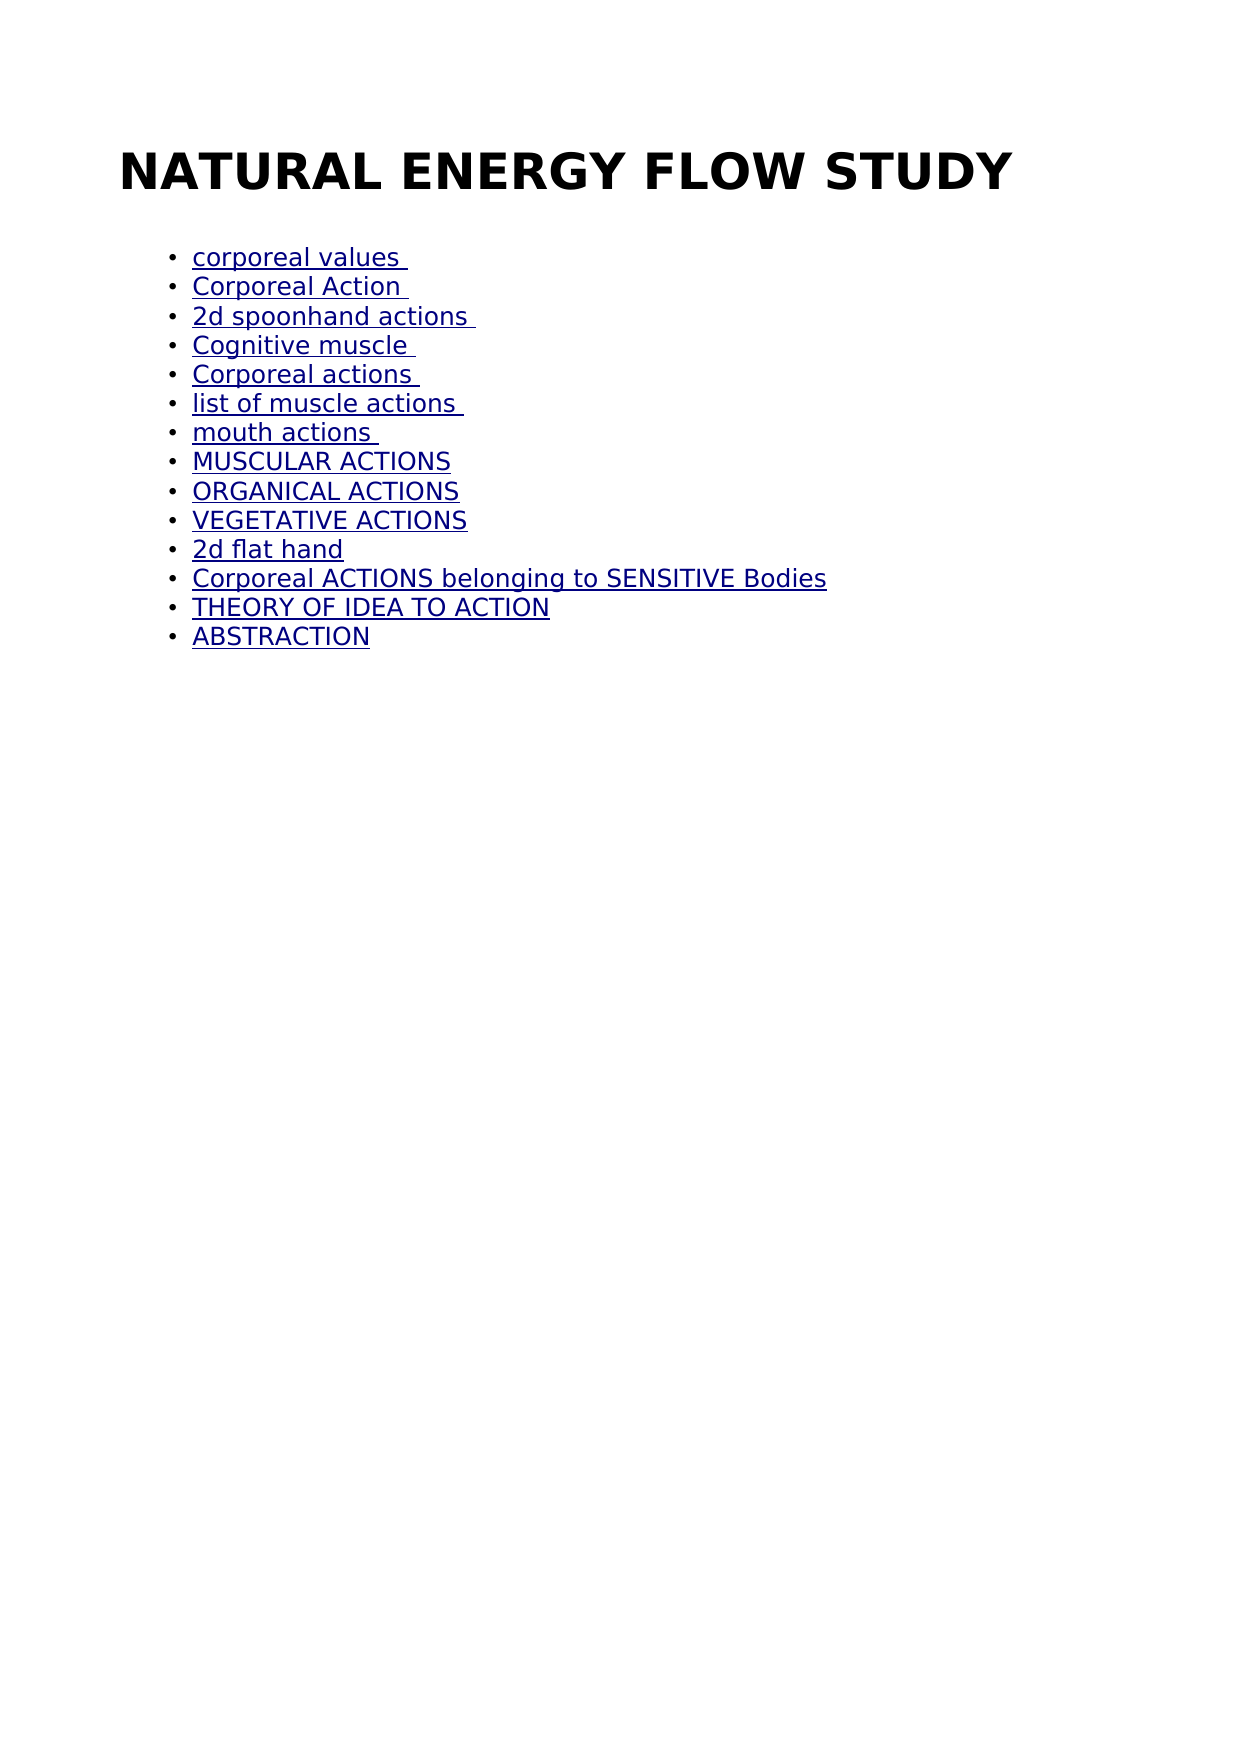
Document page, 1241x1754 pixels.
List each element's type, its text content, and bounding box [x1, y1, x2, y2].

list corporeal values [177, 243, 1122, 272]
subtitle NATURAL ENERGY FLOW STUDY [118, 143, 1122, 201]
list Corporeal ACTIONS belonging to SENSITIVE Bodies [177, 564, 1122, 593]
list VEGETATIVE ACTIONS [177, 506, 1122, 535]
list mouth actions [177, 418, 1122, 447]
list ABSTRACTION [177, 622, 1122, 652]
list ORGANICAL ACTIONS [177, 477, 1122, 506]
list 2d flat hand [177, 535, 1122, 564]
list Cognitive muscle [177, 331, 1122, 360]
list THEORY OF IDEA TO ACTION [177, 593, 1122, 622]
list MUSCULAR ACTIONS [177, 447, 1122, 477]
list list of muscle actions [177, 389, 1122, 418]
list Corporeal Action [177, 272, 1122, 302]
list Corporeal actions [177, 360, 1122, 389]
list 2d spoonhand actions [177, 302, 1122, 331]
